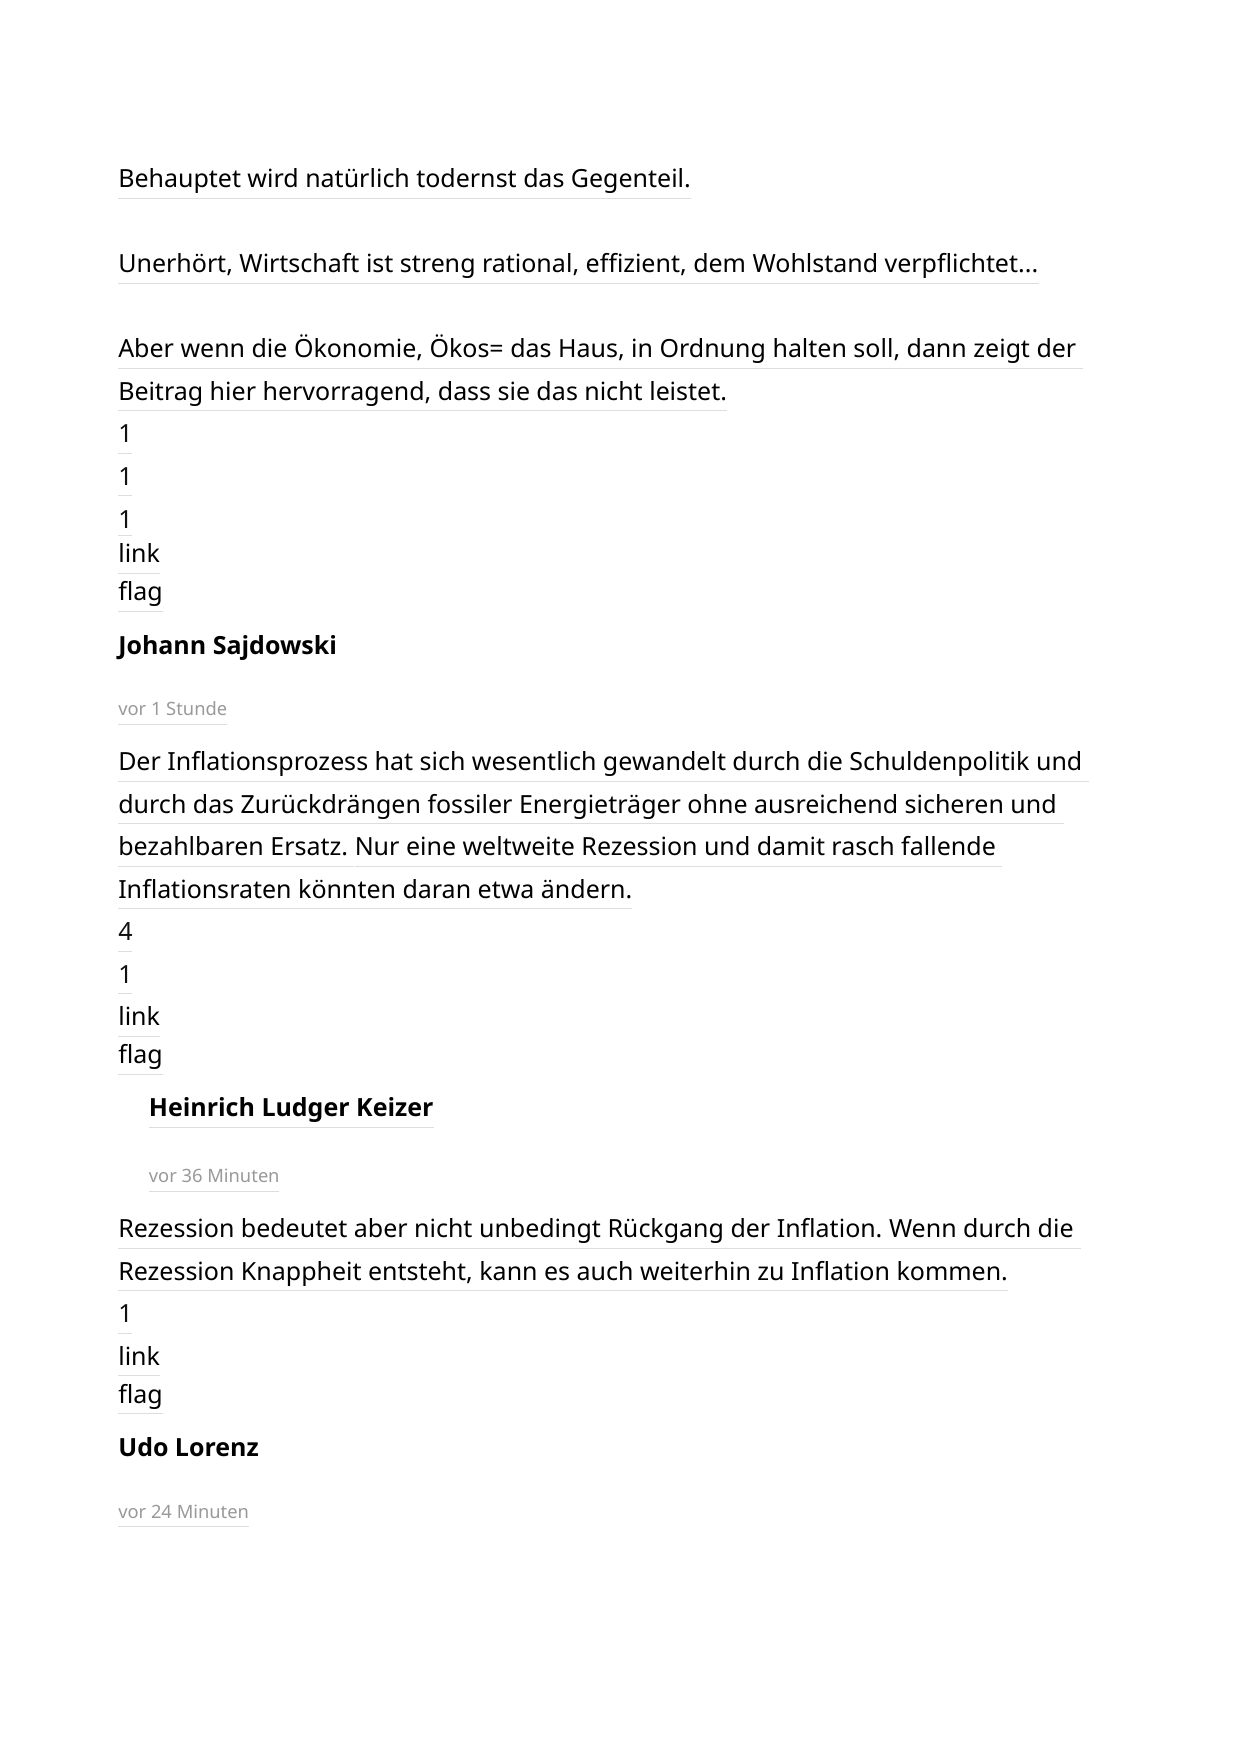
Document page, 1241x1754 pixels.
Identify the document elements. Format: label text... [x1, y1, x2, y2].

text Behauptet wird natürlich todernst das Gegenteil. Unerhört, Wirtschaft ist streng rational, effizient, dem Wohlstand verpflichtet... Aber wenn die Ökonomie, Ökos= das Haus, in Ordnung halten soll, dann zeigt der Beitrag hier hervorragend, dass sie das nicht leistet. [118, 118, 1122, 411]
text flag [118, 574, 1122, 612]
text 4 [118, 914, 1122, 952]
text Heinrich Ludger Keizer [149, 1090, 1122, 1128]
text Udo Lorenz [118, 1430, 1122, 1464]
text Johann Sajdowski [118, 627, 1122, 661]
text link [118, 1338, 1122, 1376]
text vor 36 Minuten [149, 1163, 1117, 1192]
text 1 [118, 956, 1122, 994]
text 1 [118, 458, 1122, 496]
text vor 1 Stunde [118, 696, 1117, 725]
text flag [118, 1376, 1122, 1414]
text Der Inflationsprozess hat sich wesentlich gewandelt durch die Schuldenpolitik und durch das Zurückdrängen fossiler Energieträger ohne ausreichend sicheren und bezahlbaren Ersatz. Nur eine weltweite Rezession und damit rasch fallende Inflationsraten könnten daran etwa ändern. [118, 744, 1122, 909]
text 1 [118, 1296, 1122, 1334]
text vor 24 Minuten [118, 1498, 1117, 1527]
text 1 [118, 416, 1122, 454]
text flag [118, 1037, 1122, 1075]
text 1 [118, 501, 1122, 536]
text Rezession bedeutet aber nicht unbedingt Rückgang der Inflation. Wenn durch die Rezession Knappheit entsteht, kann es auch weiterhin zu Inflation kommen. [118, 1211, 1122, 1291]
text link [118, 999, 1122, 1037]
text link [118, 536, 1122, 574]
